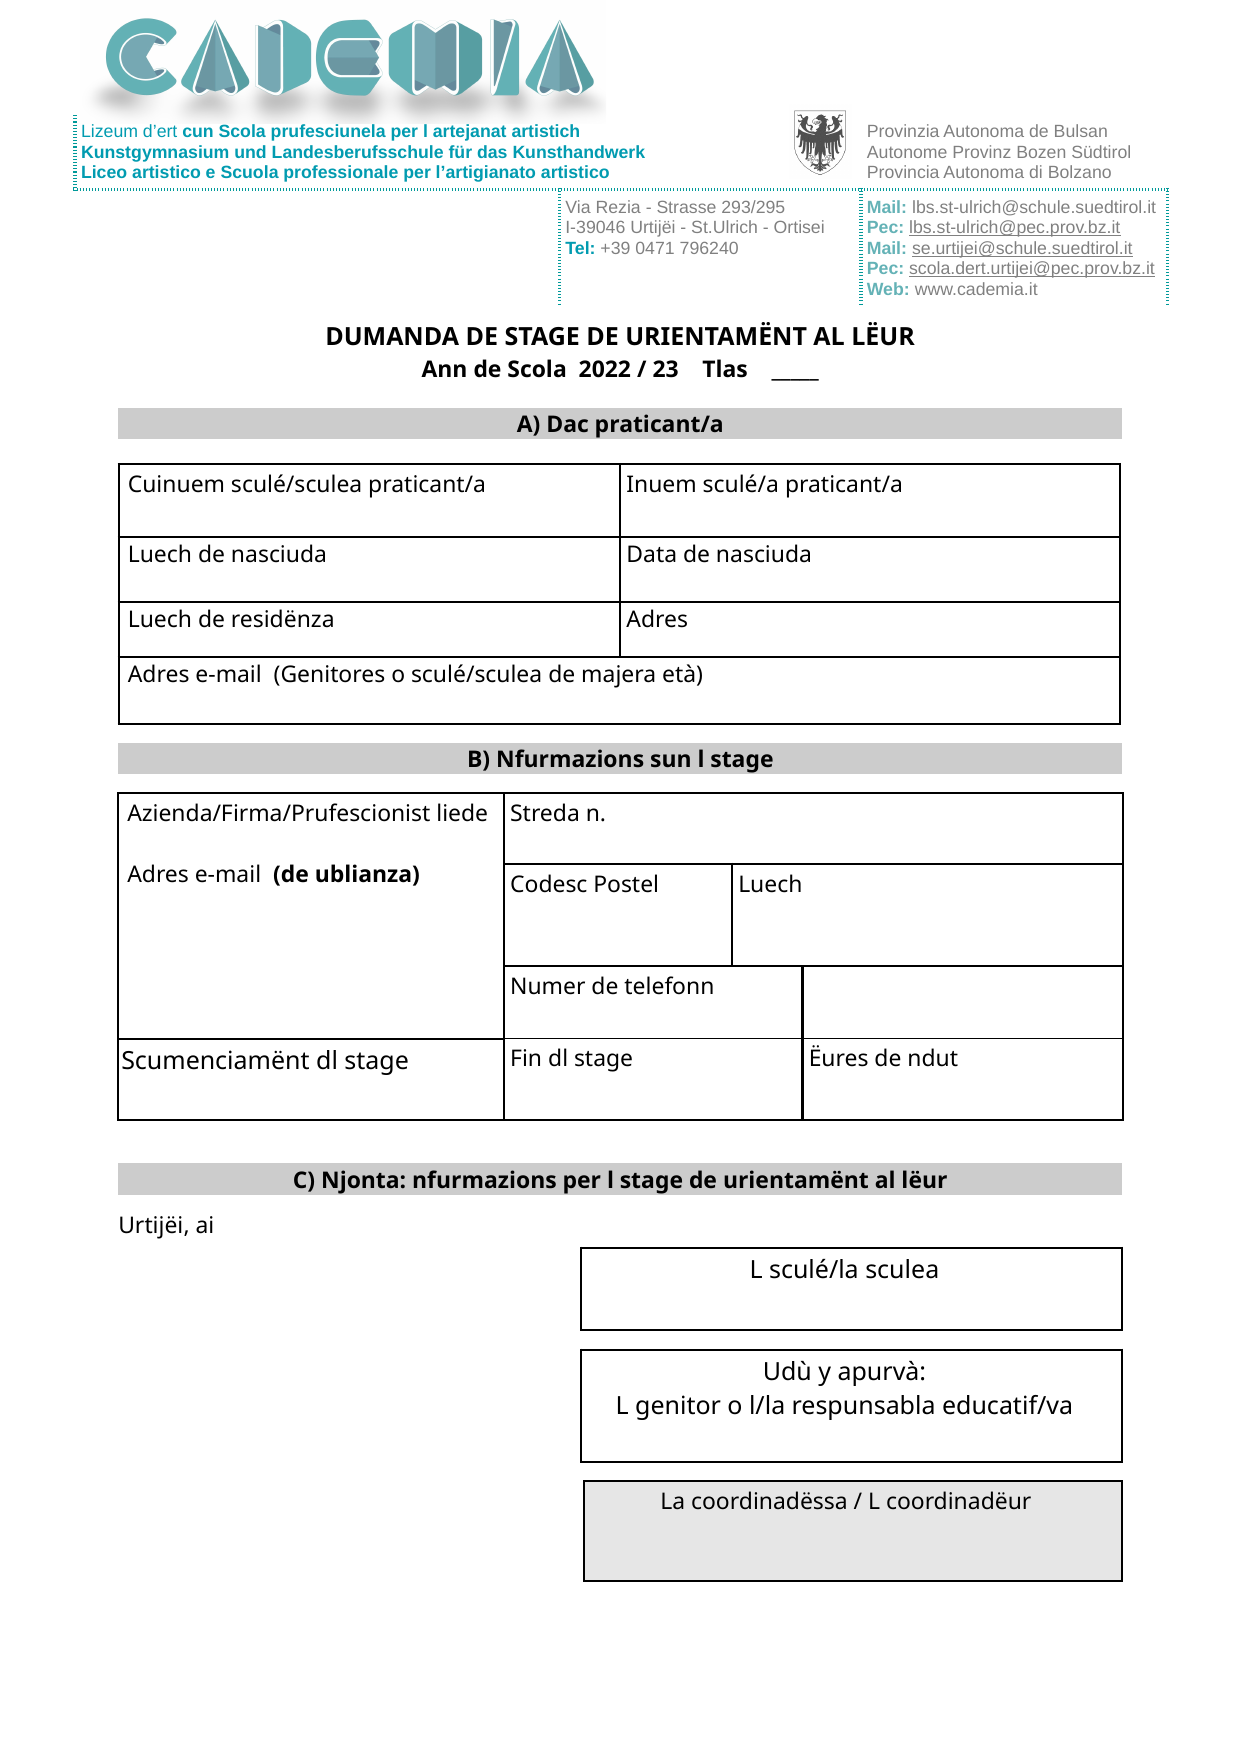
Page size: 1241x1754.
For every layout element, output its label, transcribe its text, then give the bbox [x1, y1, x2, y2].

text C) Njonta: nfurmazions per l stage de urientamënt al lëur [118, 1163, 1122, 1195]
table_header Cuinuem sculé/sculea praticant/a [120, 465, 619, 536]
table_cell Luech de nasciuda [120, 538, 619, 601]
text DUMANDA DE STAGE DE URIENTAMËNT AL LËUR [118, 319, 1122, 353]
table_cell Codesc Postel [505, 865, 731, 965]
table_cell Luech de residënza [120, 603, 619, 656]
table_cell [804, 967, 1122, 1037]
table_header L sculé/la sculea [582, 1249, 1121, 1329]
table_cell Luech [733, 865, 1122, 965]
text Ann de Scola 2022 / 23 Tlas _____ [118, 353, 1122, 384]
text Urtijëi, ai [118, 1209, 1122, 1241]
table_cell Adres e-mail (Genitores o sculé/sculea de majera età) [120, 658, 1119, 723]
table_header Streda n. [505, 794, 1122, 862]
table_cell Data de nasciuda [621, 538, 1119, 601]
table_cell Scumenciamënt dl stage [119, 1040, 503, 1118]
table_cell Adres [621, 603, 1119, 656]
text B) Nfurmazions sun l stage [118, 743, 1122, 774]
table_header Udù y apurvà: L genitor o l/la respunsabla educatif/va [582, 1351, 1121, 1461]
table_cell Fin dl stage [505, 1039, 801, 1118]
text A) Dac praticant/a [118, 408, 1122, 439]
table_cell Ëures de ndut [804, 1039, 1122, 1118]
table_header La coordinadëssa / L coordinadëur [585, 1482, 1121, 1580]
table_cell Numer de telefonn [505, 967, 801, 1037]
table_header Inuem sculé/a praticant/a [621, 465, 1119, 536]
table_header Azienda/Firma/Prufescionist liede Adres e-mail (de ublianza) [119, 794, 503, 1037]
